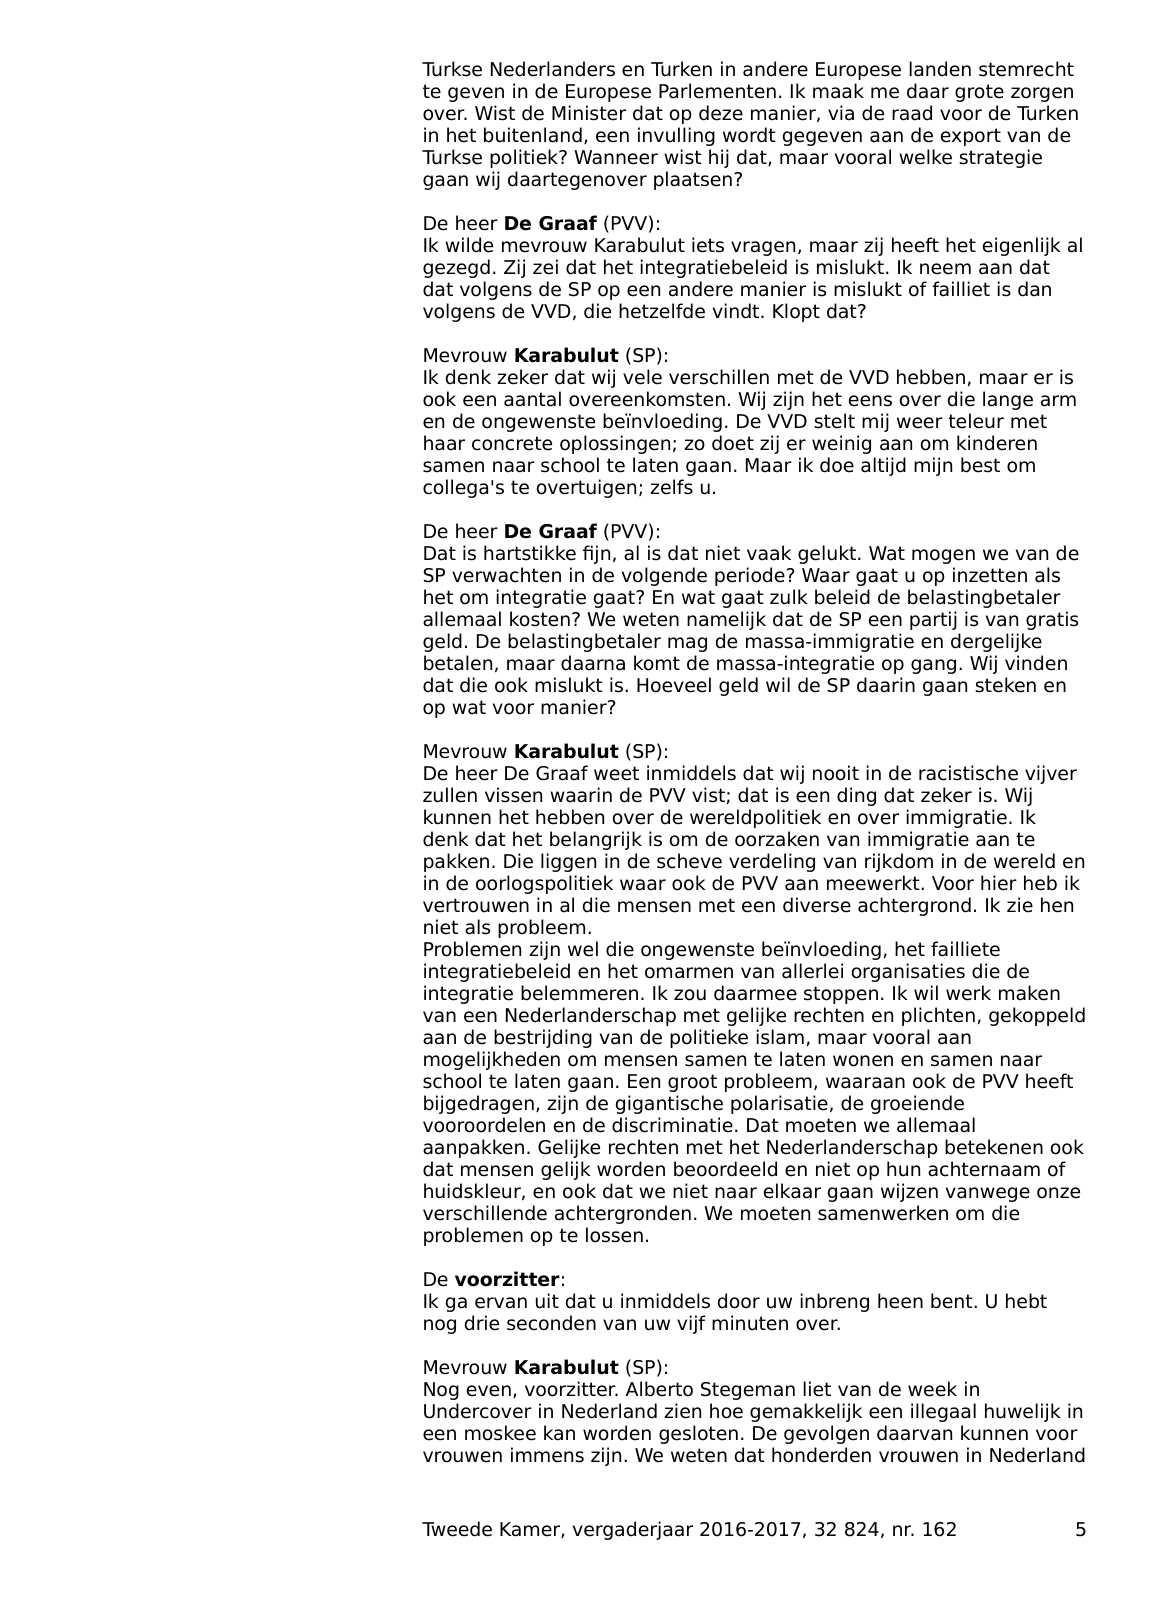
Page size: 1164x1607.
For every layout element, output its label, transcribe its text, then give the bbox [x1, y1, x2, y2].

text Ik denk zeker dat wij vele verschillen met de VVD hebben, maar er is ook een aantal overeenkomsten. Wij zijn het eens over die lange arm en de ongewenste beïnvloeding. De VVD stelt mij weer teleur met haar concrete oplossingen; zo doet zij er weinig aan om kinderen samen naar school te laten gaan. Maar ik doe altijd mijn best om collega's te overtuigen; zelfs u. [422, 367, 1087, 499]
text Mevrouw Karabulut (SP): [422, 1357, 1087, 1379]
text Mevrouw Karabulut (SP): [422, 345, 1087, 367]
text Ik wilde mevrouw Karabulut iets vragen, maar zij heeft het eigenlijk al gezegd. Zij zei dat het integratiebeleid is mislukt. Ik neem aan dat dat volgens de SP op een andere manier is mislukt of failliet is dan volgens de VVD, die hetzelfde vindt. Klopt dat? [422, 235, 1087, 323]
text De heer De Graaf weet inmiddels dat wij nooit in de racistische vijver zullen vissen waarin de PVV vist; dat is een ding dat zeker is. Wij kunnen het hebben over de wereldpolitiek en over immigratie. Ik denk dat het belangrijk is om de oorzaken van immigratie aan te pakken. Die liggen in de scheve verdeling van rijkdom in de wereld en in de oorlogspolitiek waar ook de PVV aan meewerkt. Voor hier heb ik vertrouwen in al die mensen met een diverse achtergrond. Ik zie hen niet als probleem. [422, 763, 1087, 939]
text De heer De Graaf (PVV): [422, 521, 1087, 543]
text Ik ga ervan uit dat u inmiddels door uw inbreng heen bent. U hebt nog drie seconden van uw vijf minuten over. [422, 1291, 1087, 1335]
text De voorzitter: [422, 1269, 1087, 1291]
text Mevrouw Karabulut (SP): [422, 741, 1087, 763]
text Problemen zijn wel die ongewenste beïnvloeding, het failliete integratiebeleid en het omarmen van allerlei organisaties die de integratie belemmeren. Ik zou daarmee stoppen. Ik wil werk maken van een Nederlanderschap met gelijke rechten en plichten, gekoppeld aan de bestrijding van de politieke islam, maar vooral aan mogelijkheden om mensen samen te laten wonen en samen naar school te laten gaan. Een groot probleem, waaraan ook de PVV heeft bijgedragen, zijn de gigantische polarisatie, de groeiende vooroordelen en de discriminatie. Dat moeten we allemaal aanpakken. Gelijke rechten met het Nederlanderschap betekenen ook dat mensen gelijk worden beoordeeld en niet op hun achternaam of huidskleur, en ook dat we niet naar elkaar gaan wijzen vanwege onze verschillende achtergronden. We moeten samenwerken om die problemen op te lossen. [422, 939, 1087, 1247]
text Turkse Nederlanders en Turken in andere Europese landen stemrecht te geven in de Europese Parlementen. Ik maak me daar grote zorgen over. Wist de Minister dat op deze manier, via de raad voor de Turken in het buitenland, een invulling wordt gegeven aan de export van de Turkse politiek? Wanneer wist hij dat, maar vooral welke strategie gaan wij daartegenover plaatsen? [422, 59, 1087, 191]
text Dat is hartstikke fijn, al is dat niet vaak gelukt. Wat mogen we van de SP verwachten in de volgende periode? Waar gaat u op inzetten als het om integratie gaat? En wat gaat zulk beleid de belastingbetaler allemaal kosten? We weten namelijk dat de SP een partij is van gratis geld. De belastingbetaler mag de massa-immigratie en dergelijke betalen, maar daarna komt de massa-integratie op gang. Wij vinden dat die ook mislukt is. Hoeveel geld wil de SP daarin gaan steken en op wat voor manier? [422, 543, 1087, 719]
text Nog even, voorzitter. Alberto Stegeman liet van de week in Undercover in Nederland zien hoe gemakkelijk een illegaal huwelijk in een moskee kan worden gesloten. De gevolgen daarvan kunnen voor vrouwen immens zijn. We weten dat honderden vrouwen in Nederland [422, 1379, 1087, 1467]
text De heer De Graaf (PVV): [422, 213, 1087, 235]
